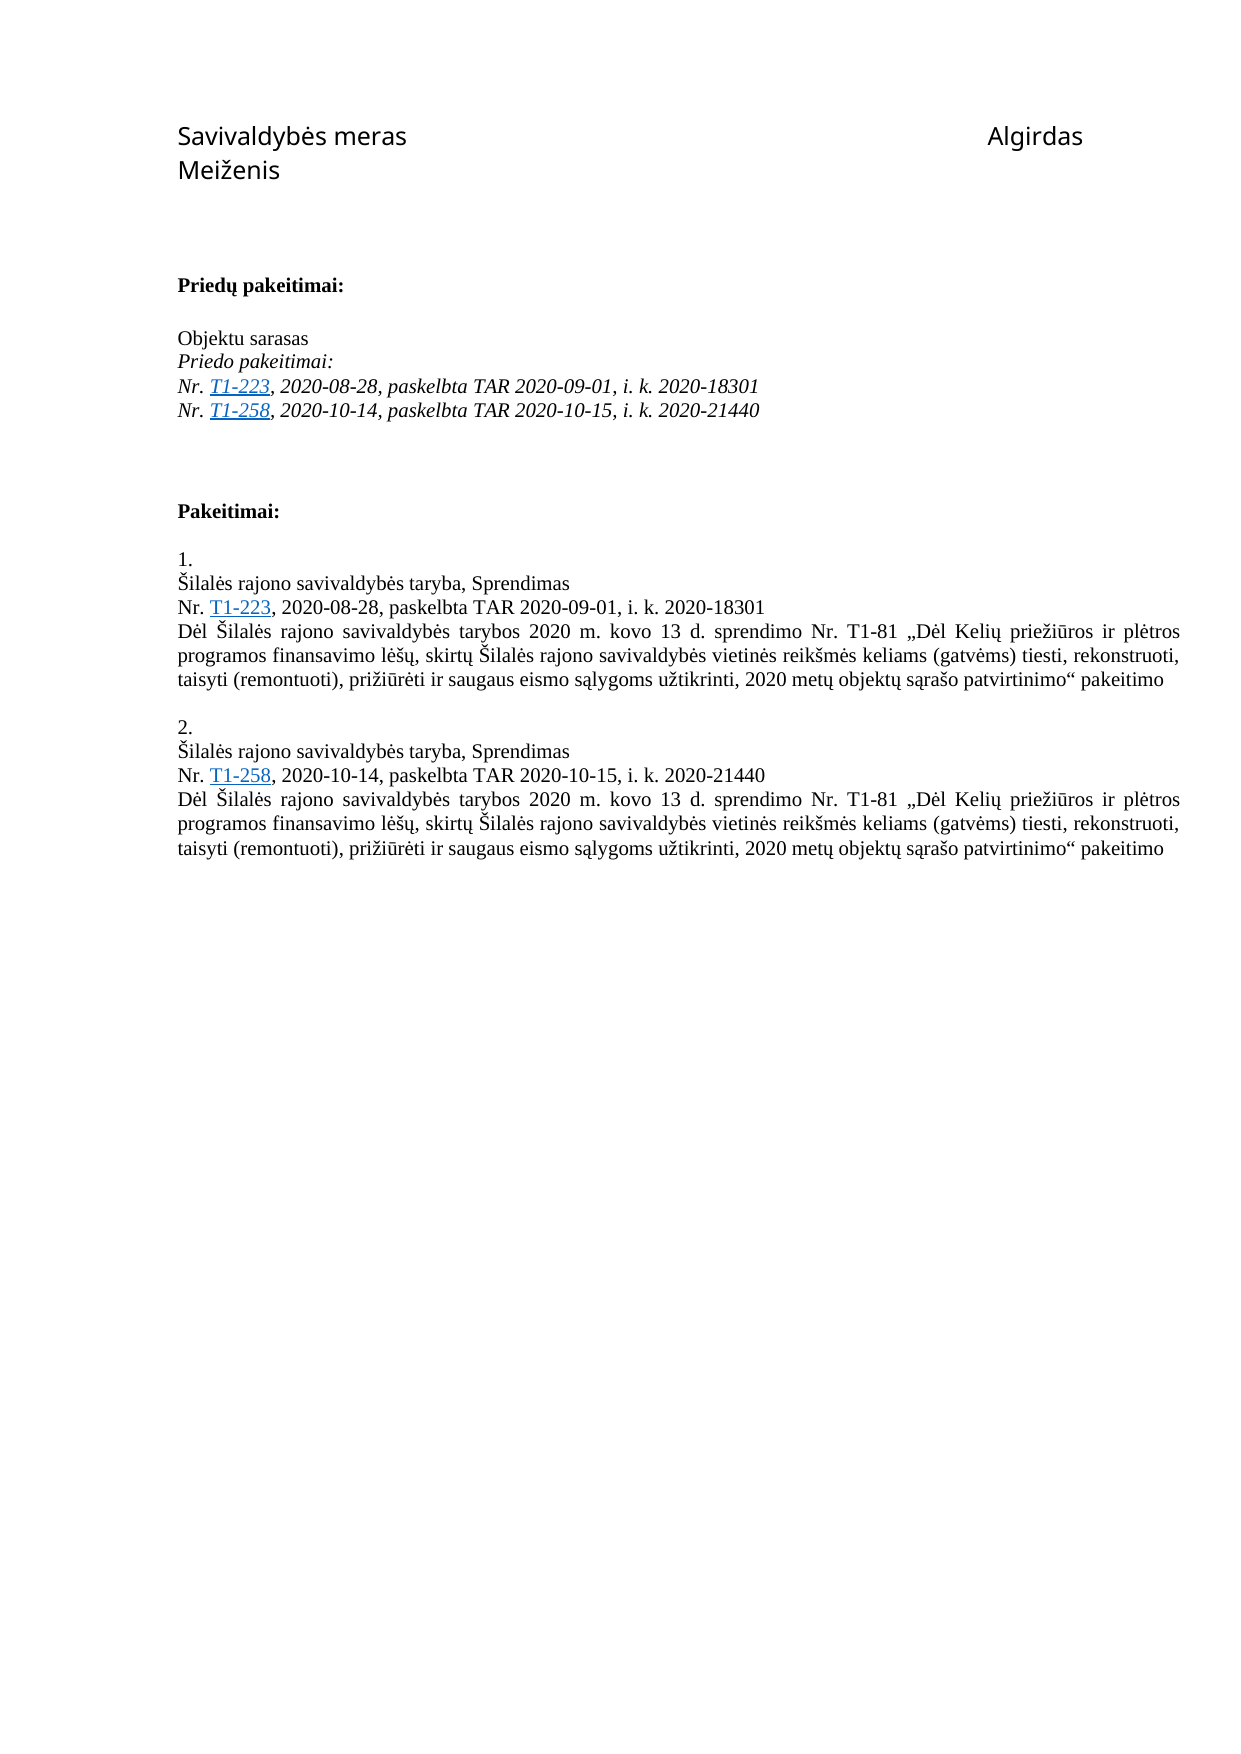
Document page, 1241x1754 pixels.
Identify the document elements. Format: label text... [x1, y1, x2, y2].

text Šilalės rajono savivaldybės taryba, Sprendimas [177, 571, 1181, 595]
text Dėl Šilalės rajono savivaldybės tarybos 2020 m. kovo 13 d. sprendimo Nr. T1-81 „Dėl Kelių priežiūros ir plėtros programos finansavimo lėšų, skirtų Šilalės rajono savivaldybės vietinės reikšmės keliams (gatvėms) tiesti, rekonstruoti, taisyti (remontuoti), prižiūrėti ir saugaus eismo sąlygoms užtikrinti, 2020 metų objektų sąrašo patvirtinimo“ pakeitimo [177, 619, 1181, 691]
text Priedo pakeitimai: [177, 349, 1181, 373]
text Nr. T1-223, 2020-08-28, paskelbta TAR 2020-09-01, i. k. 2020-18301 [177, 595, 1181, 619]
text 1. [177, 547, 1181, 571]
text Nr. T1-258, 2020-10-14, paskelbta TAR 2020-10-15, i. k. 2020-21440 [177, 398, 1181, 422]
text Šilalės rajono savivaldybės taryba, Sprendimas [177, 739, 1181, 763]
text Objektu sarasas [177, 325, 1181, 349]
text Nr. T1-258, 2020-10-14, paskelbta TAR 2020-10-15, i. k. 2020-21440 [177, 763, 1181, 787]
text Nr. T1-223, 2020-08-28, paskelbta TAR 2020-09-01, i. k. 2020-18301 [177, 373, 1181, 398]
text Dėl Šilalės rajono savivaldybės tarybos 2020 m. kovo 13 d. sprendimo Nr. T1-81 „Dėl Kelių priežiūros ir plėtros programos finansavimo lėšų, skirtų Šilalės rajono savivaldybės vietinės reikšmės keliams (gatvėms) tiesti, rekonstruoti, taisyti (remontuoti), prižiūrėti ir saugaus eismo sąlygoms užtikrinti, 2020 metų objektų sąrašo patvirtinimo“ pakeitimo [177, 787, 1181, 859]
text Savivaldybės meras Algirdas Meiženis [177, 118, 1181, 186]
text Priedų pakeitimai: [177, 273, 1181, 297]
text 2. [177, 715, 1181, 739]
text Pakeitimai: [177, 498, 1181, 523]
